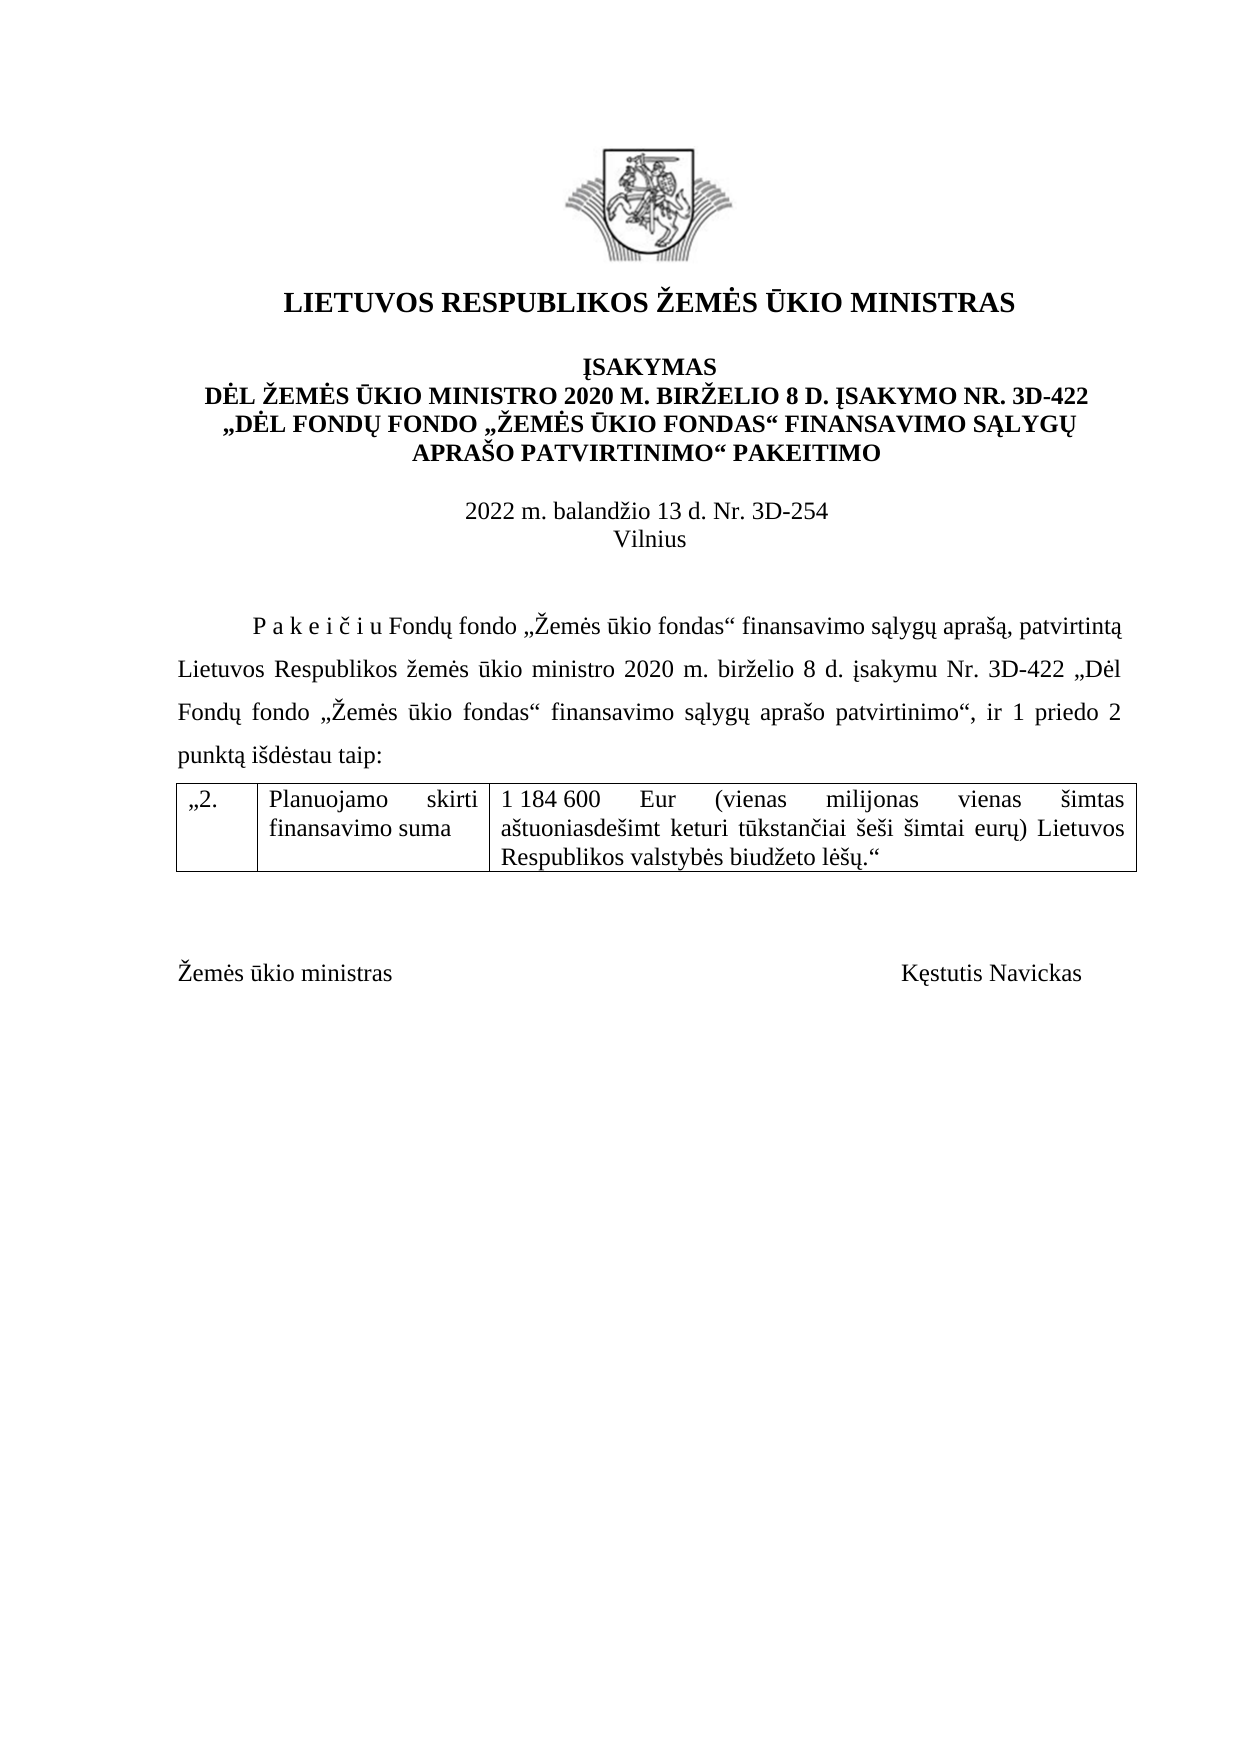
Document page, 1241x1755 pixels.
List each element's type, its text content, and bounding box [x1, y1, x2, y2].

table_header 1 184 600 Eur (vienas milijonas vienas šimtas aštuoniasdešimt keturi tūkstančiai šeši šimtai eurų) Lietuvos Respublikos valstybės biudžeto lėšų.“ [490, 784, 1136, 871]
text P a k e i č i u Fondų fondo „Žemės ūkio fondas“ finansavimo sąlygų aprašą, patvirtintą Lietuvos Respublikos žemės ūkio ministro 2020 m. birželio 8 d. įsakymu Nr. 3D-422 „Dėl Fondų fondo „Žemės ūkio fondas“ finansavimo sąlygų aprašo patvirtinimo“, ir 1 priedo 2 punktą išdėstau taip: [177, 611, 1122, 769]
text DĖL ŽEMĖS ŪKIO MINISTRO 2020 M. BIRŽELIO 8 D. ĮSAKYMO NR. 3D-422 [177, 381, 1122, 409]
table_header „2. [177, 784, 257, 871]
table_header Planuojamo skirti finansavimo suma [258, 784, 489, 871]
text LIETUVOS RESPUBLIKOS ŽEMĖS ŪKIO MINISTRAS [177, 285, 1122, 318]
text „DĖL FONDŲ FONDO „ŽEMĖS ŪKIO FONDAS“ FINANSAVIMO SĄLYGŲ APRAŠO PATVIRTINIMO“ PAKEITIMO [177, 409, 1122, 467]
text Vilnius [177, 524, 1122, 553]
text Žemės ūkio ministras Kęstutis Navickas [177, 958, 1122, 987]
text 2022 m. balandžio 13 d. Nr. 3D-254 [177, 496, 1122, 524]
text ĮSAKYMAS [177, 352, 1122, 381]
